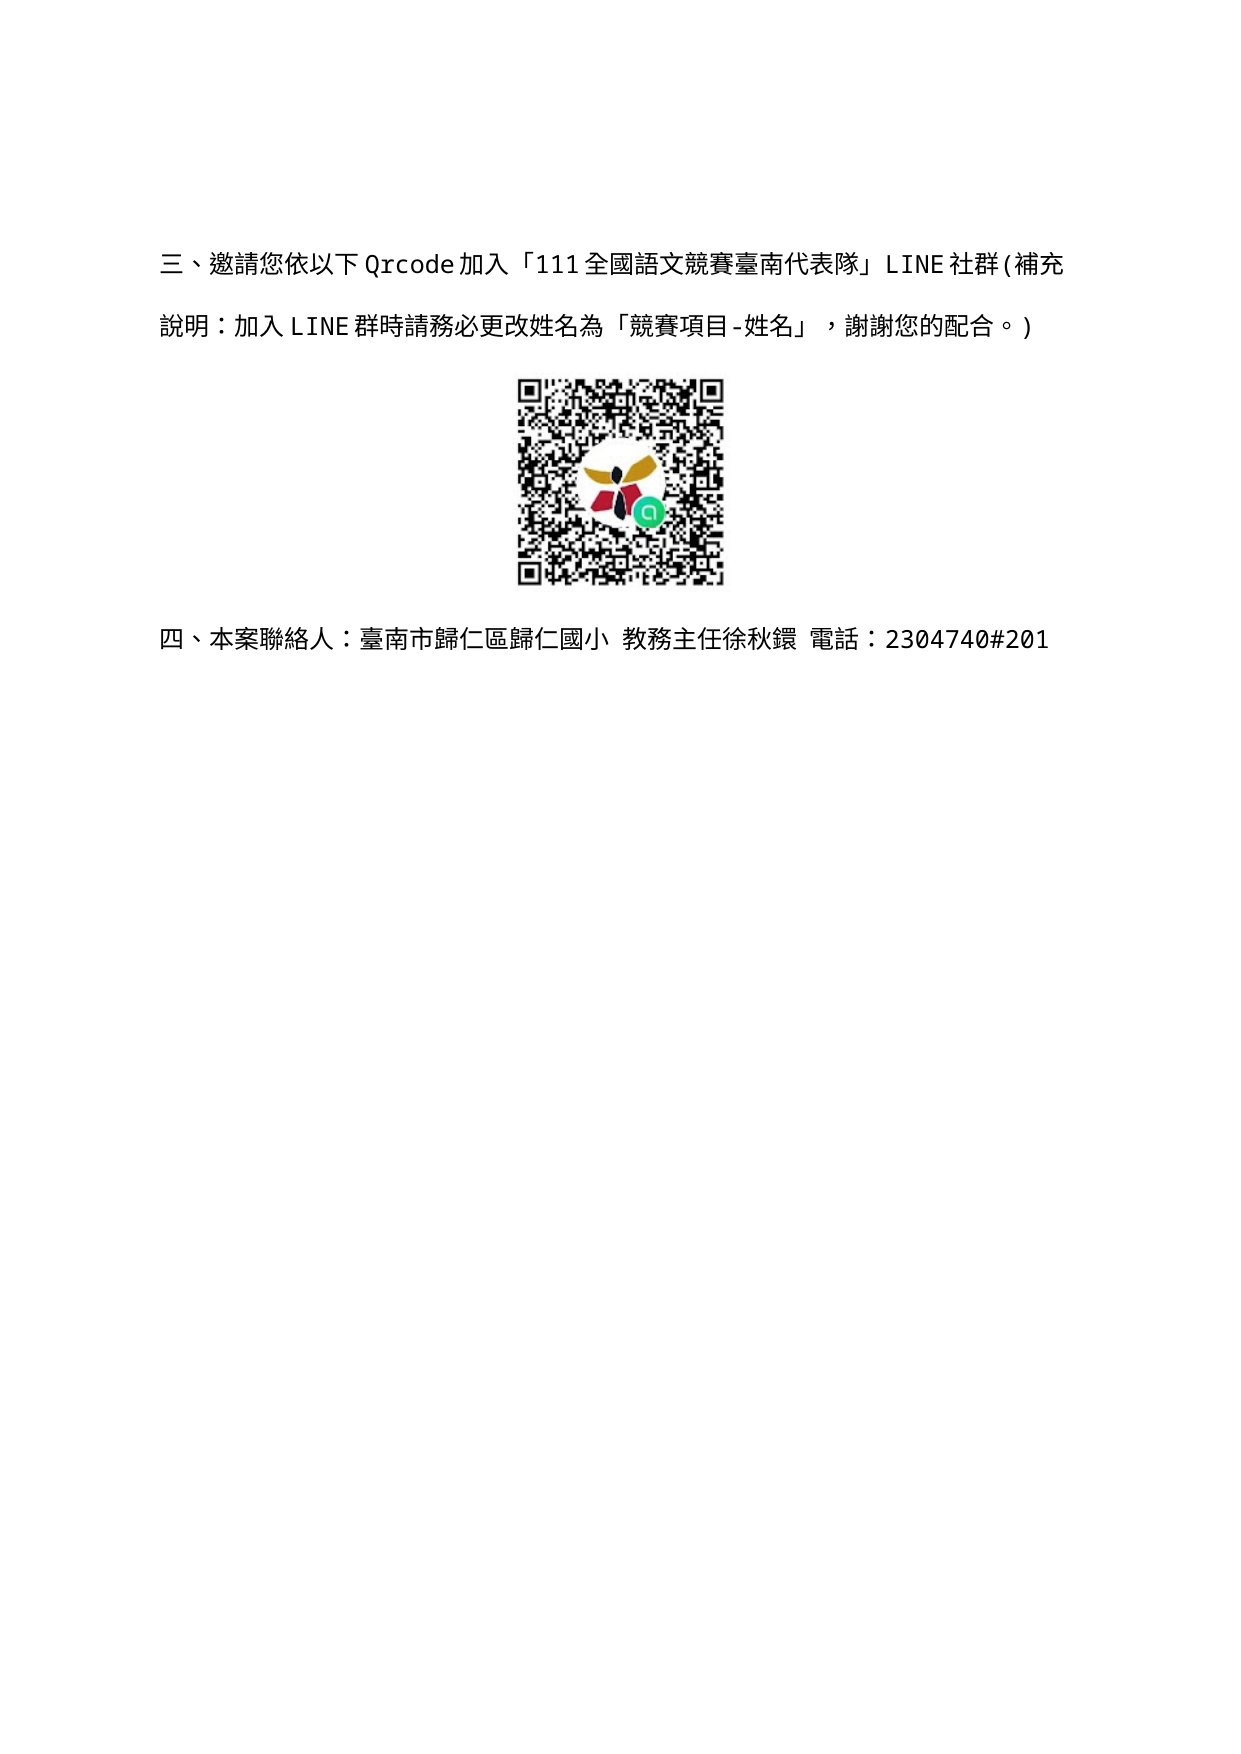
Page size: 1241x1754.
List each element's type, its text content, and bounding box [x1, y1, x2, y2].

text 四、本案聯絡人：臺南市歸仁區歸仁國小 教務主任徐秋鐶 電話：2304740#201 [159, 596, 1081, 658]
text 三、邀請您依以下Qrcode加入「111全國語文競賽臺南代表隊」LINE社群(補充說明：加入LINE群時請務必更改姓名為「競賽項目-姓名」，謝謝您的配合。) [159, 221, 1081, 346]
